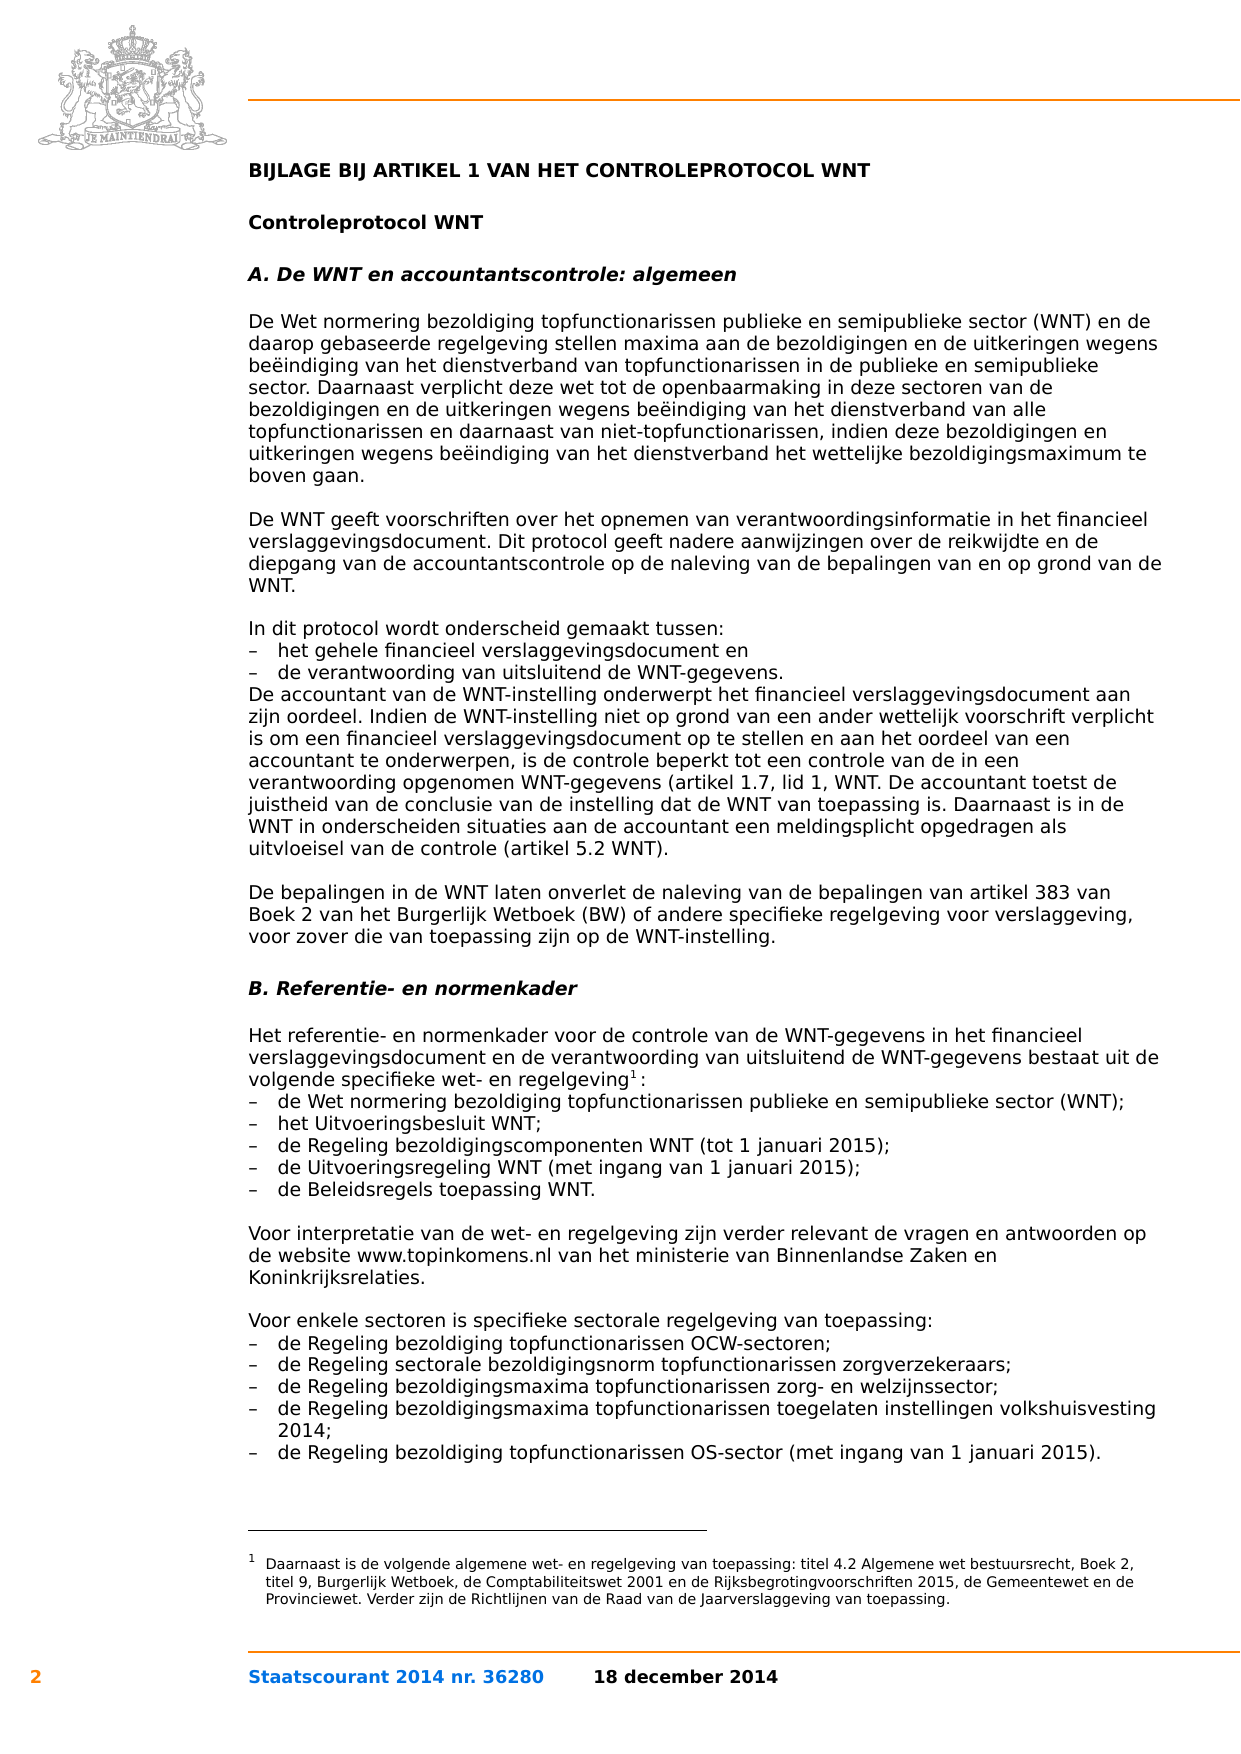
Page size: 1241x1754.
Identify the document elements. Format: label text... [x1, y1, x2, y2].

text Voor enkele sectoren is specifieke sectorale regelgeving van toepassing: [248, 1310, 1163, 1332]
text De accountant van de WNT-instelling onderwerpt het financieel verslaggevingsdocument aan zijn oordeel. Indien de WNT-instelling niet op grond van een ander wettelijk voorschrift verplicht is om een financieel verslaggevingsdocument op te stellen en aan het oordeel van een accountant te onderwerpen, is de controle beperkt tot een controle van de in een verantwoording opgenomen WNT-gegevens (artikel 1.7, lid 1, WNT. De accountant toetst de juistheid van de conclusie van de instelling dat de WNT van toepassing is. Daarnaast is in de WNT in onderscheiden situaties aan de accountant een meldingsplicht opgedragen als uitvloeisel van de controle (artikel 5.2 WNT). [248, 684, 1163, 860]
text – de Beleidsregels toepassing WNT. [248, 1179, 1163, 1201]
text – de Regeling bezoldiging topfunctionarissen OCW-sectoren; [248, 1332, 1163, 1354]
text Daarnaast is de volgende algemene wet- en regelgeving van toepassing: titel 4.2 Algemene wet bestuursrecht, Boek 2, titel 9, Burgerlijk Wetboek, de Comptabiliteitswet 2001 en de Rijksbegrotingvoorschriften 2015, de Gemeentewet en de Provinciewet. Verder zijn de Richtlijnen van de Raad van de Jaarverslaggeving van toepassing. [248, 1552, 1163, 1608]
text De Wet normering bezoldiging topfunctionarissen publieke en semipublieke sector (WNT) en de daarop gebaseerde regelgeving stellen maxima aan de bezoldigingen en de uitkeringen wegens beëindiging van het dienstverband van topfunctionarissen in de publieke en semipublieke sector. Daarnaast verplicht deze wet tot de openbaarmaking in deze sectoren van de bezoldigingen en de uitkeringen wegens beëindiging van het dienstverband van alle topfunctionarissen en daarnaast van niet-topfunctionarissen, indien deze bezoldigingen en uitkeringen wegens beëindiging van het dienstverband het wettelijke bezoldigingsmaximum te boven gaan. [248, 311, 1163, 487]
text – de Uitvoeringsregeling WNT (met ingang van 1 januari 2015); [248, 1157, 1163, 1179]
picture [38, 25, 227, 150]
subtitle A. De WNT en accountantscontrole: algemeen [248, 264, 1163, 286]
text De WNT geeft voorschriften over het opnemen van verantwoordingsinformatie in het financieel verslaggevingsdocument. Dit protocol geeft nadere aanwijzingen over de reikwijdte en de diepgang van de accountantscontrole op de naleving van de bepalingen van en op grond van de WNT. [248, 508, 1163, 596]
text – de Regeling bezoldiging topfunctionarissen OS-sector (met ingang van 1 januari 2015). [248, 1442, 1163, 1464]
text – de Regeling sectorale bezoldigingsnorm topfunctionarissen zorgverzekeraars; [248, 1354, 1163, 1376]
text Het referentie- en normenkader voor de controle van de WNT-gegevens in het financieel verslaggevingsdocument en de verantwoording van uitsluitend de WNT-gegevens bestaat uit de volgende specifieke wet- en regelgeving: [248, 1025, 1163, 1091]
text Voor interpretatie van de wet- en regelgeving zijn verder relevant de vragen en antwoorden op de website www.topinkomens.nl van het ministerie van Binnenlandse Zaken en Koninkrijksrelaties. [248, 1223, 1163, 1288]
text – de Wet normering bezoldiging topfunctionarissen publieke en semipublieke sector (WNT); [248, 1091, 1163, 1113]
text – de verantwoording van uitsluitend de WNT-gegevens. [248, 662, 1163, 684]
subtitle Controleprotocol WNT [248, 212, 1163, 234]
subtitle BIJLAGE BIJ ARTIKEL 1 VAN HET CONTROLEPROTOCOL WNT [248, 160, 1163, 182]
text De bepalingen in de WNT laten onverlet de naleving van de bepalingen van artikel 383 van Boek 2 van het Burgerlijk Wetboek (BW) of andere specifieke regelgeving voor verslaggeving, voor zover die van toepassing zijn op de WNT-instelling. [248, 882, 1163, 948]
text – de Regeling bezoldigingsmaxima topfunctionarissen zorg- en welzijnssector; [248, 1376, 1163, 1398]
subtitle B. Referentie- en normenkader [248, 978, 1163, 1000]
text – de Regeling bezoldigingsmaxima topfunctionarissen toegelaten instellingen volkshuisvesting 2014; [248, 1398, 1163, 1442]
text – het Uitvoeringsbesluit WNT; [248, 1113, 1163, 1135]
text In dit protocol wordt onderscheid gemaakt tussen: [248, 618, 1163, 640]
text – het gehele financieel verslaggevingsdocument en [248, 640, 1163, 662]
text – de Regeling bezoldigingscomponenten WNT (tot 1 januari 2015); [248, 1135, 1163, 1157]
